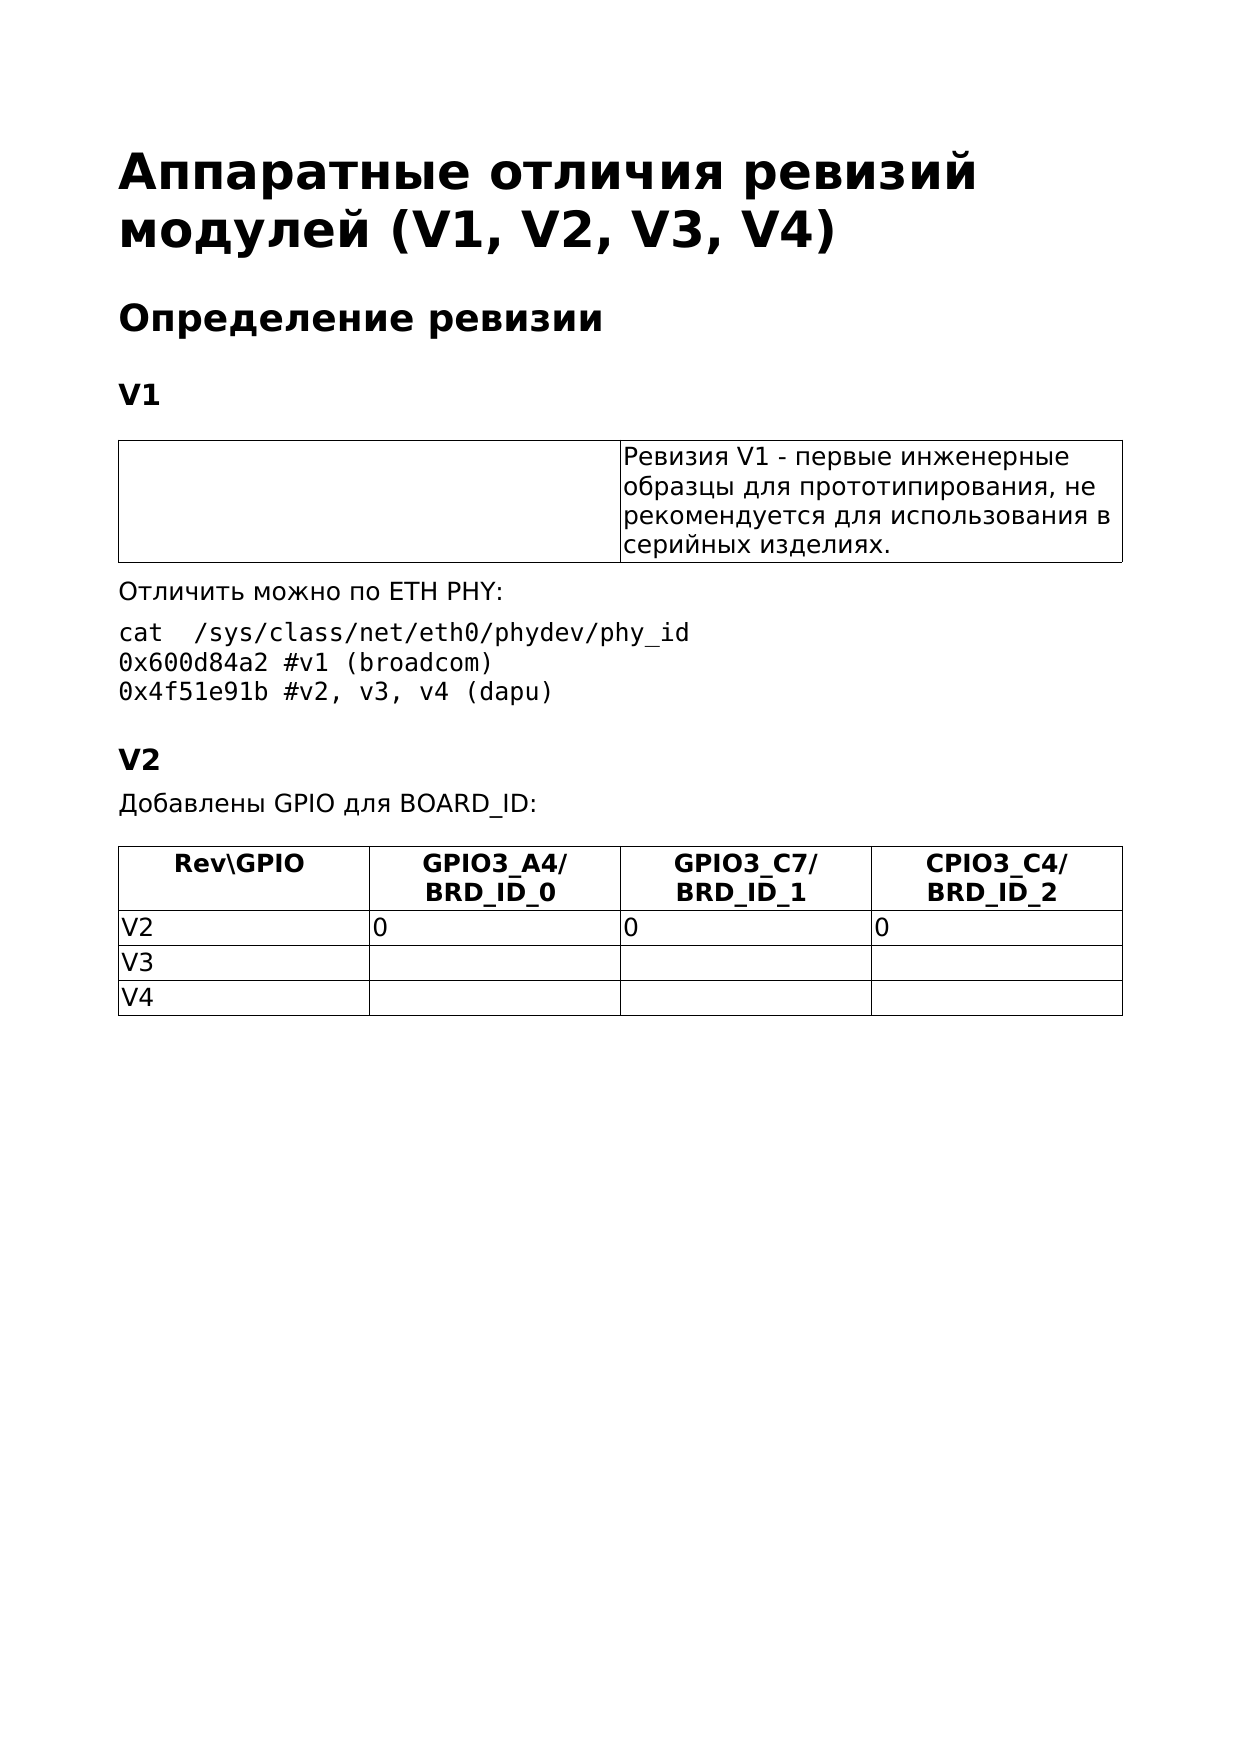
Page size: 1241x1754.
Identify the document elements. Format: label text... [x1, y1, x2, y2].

table_cell V2 [119, 911, 369, 945]
subtitle V2 [118, 743, 1122, 777]
table_cell 0 [621, 911, 871, 945]
table_cell V3 [119, 946, 369, 980]
subtitle V1 [118, 378, 1122, 412]
table_cell 0 [370, 911, 620, 945]
table_header Ревизия V1 - первые инженерные образцы для прототипирования, не рекомендуется для использования в серийных изделиях. [621, 441, 1122, 562]
table_cell [621, 946, 871, 980]
table_cell [872, 946, 1122, 980]
table_header [119, 441, 620, 562]
table_cell V4 [119, 981, 369, 1015]
table_cell [872, 981, 1122, 1015]
table_cell [621, 981, 871, 1015]
subtitle Аппаратные отличия ревизий модулей (V1, V2, V3, V4) [118, 143, 1122, 259]
table_cell [370, 946, 620, 980]
text Отличить можно по ETH PHY: [118, 577, 1122, 606]
table_header GPIO3_A4/BRD_ID_0 [370, 847, 620, 910]
text cat /sys/class/net/eth0/phydev/phy_id 0x600d84a2 #v1 (broadcom) 0x4f51e91b #v2, v3, v4 (dapu) [118, 619, 1122, 706]
table_header CPIO3_C4/BRD_ID_2 [872, 847, 1122, 910]
subtitle Определение ревизии [118, 297, 1122, 341]
table_header GPIO3_C7/BRD_ID_1 [621, 847, 871, 910]
table_cell [370, 981, 620, 1015]
table_header Rev\GPIO [119, 847, 369, 910]
table_cell 0 [872, 911, 1122, 945]
text Добавлены GPIO для BOARD_ID: [118, 789, 1122, 818]
